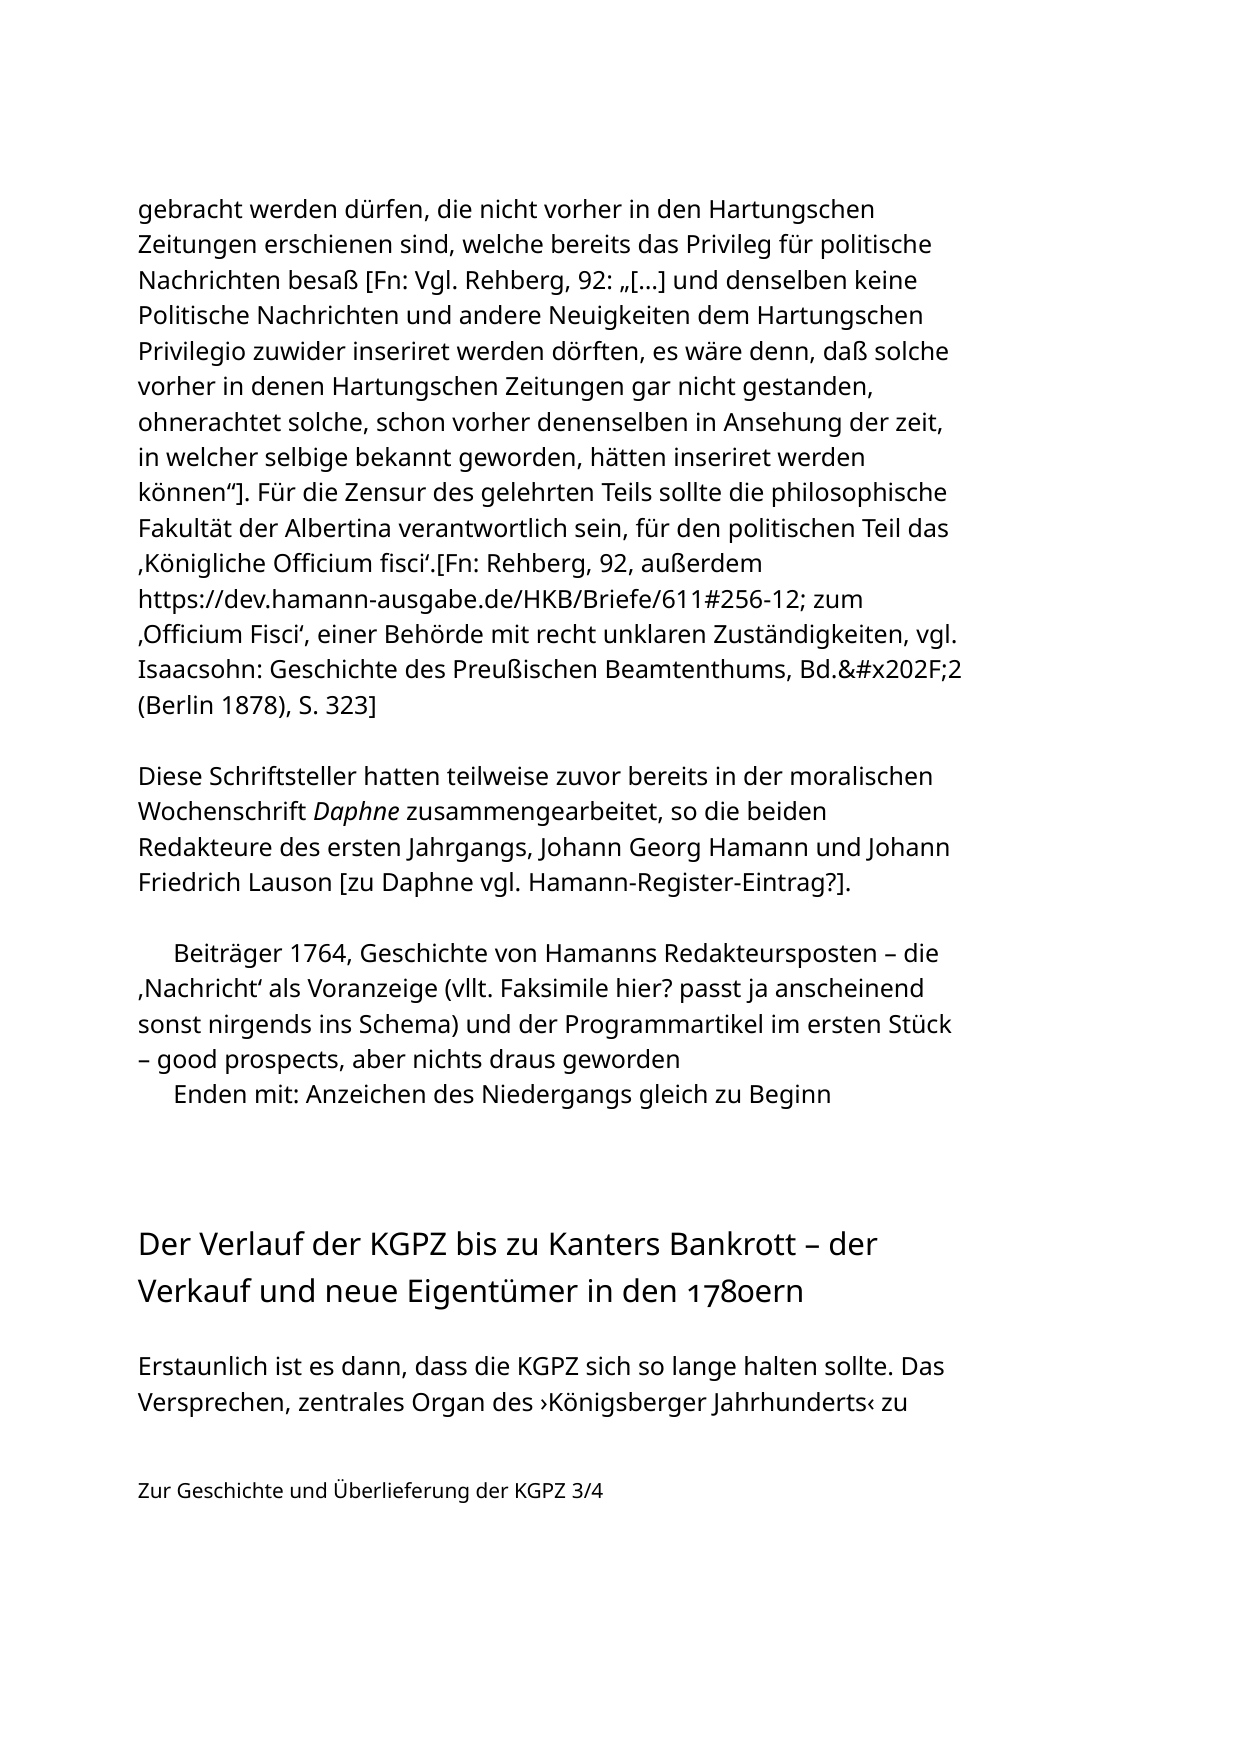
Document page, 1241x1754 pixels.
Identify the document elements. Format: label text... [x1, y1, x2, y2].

text Beiträger 1764, Geschichte von Hamanns Redakteursposten – die ‚Nachricht‘ als Voranzeige (vllt. Faksimile hier? passt ja anscheinend sonst nirgends ins Schema) und der Programmartikel im ersten Stück – good prospects, aber nichts draus geworden [138, 934, 964, 1076]
text Erstaunlich ist es dann, dass die KGPZ sich so lange halten sollte. Das Versprechen, zentrales Organ des ›Königsberger Jahrhunderts‹ zu [138, 1347, 964, 1418]
subtitle Der Verlauf der KGPZ bis zu Kanters Bankrott – der Verkauf und neue Eigentümer in den 1780ern [138, 1217, 964, 1312]
text Diese Schriftsteller hatten teilweise zuvor bereits in der moralischen Wochenschrift Daphne zusammengearbeitet, so die beiden Redakteure des ersten Jahrgangs, Johann Georg Hamann und Johann Friedrich Lauson [zu Daphne vgl. Hamann-Register-Eintrag?]. [138, 757, 964, 898]
text Enden mit: Anzeichen des Niedergangs gleich zu Beginn [138, 1076, 964, 1111]
text gebracht werden dürfen, die nicht vorher in den Hartungschen Zeitungen erschienen sind, welche bereits das Privileg für politische Nachrichten besaß [Fn: Vgl. Rehberg, 92: „[…] und denselben keine Politische Nachrichten und andere Neuigkeiten dem Hartungschen Privilegio zuwider inseriret werden dörften, es wäre denn, daß solche vorher in denen Hartungschen Zeitungen gar nicht gestanden, ohnerachtet solche, schon vorher denenselben in Ansehung der zeit, in welcher selbige bekannt geworden, hätten inseriret werden können“]. Für die Zensur des gelehrten Teils sollte die philosophische Fakultät der Albertina verantwortlich sein, für den politischen Teil das ‚Königliche Officium fisci‘.[Fn: Rehberg, 92, außerdem https://dev.hamann-ausgabe.de/HKB/Briefe/611#256-12; zum ‚Officium Fisci‘, einer Behörde mit recht unklaren Zuständigkeiten, vgl. Isaacsohn: Geschichte des Preußischen Beamtenthums, Bd.&#x202F;2 (Berlin 1878), S. 323] [138, 190, 964, 721]
